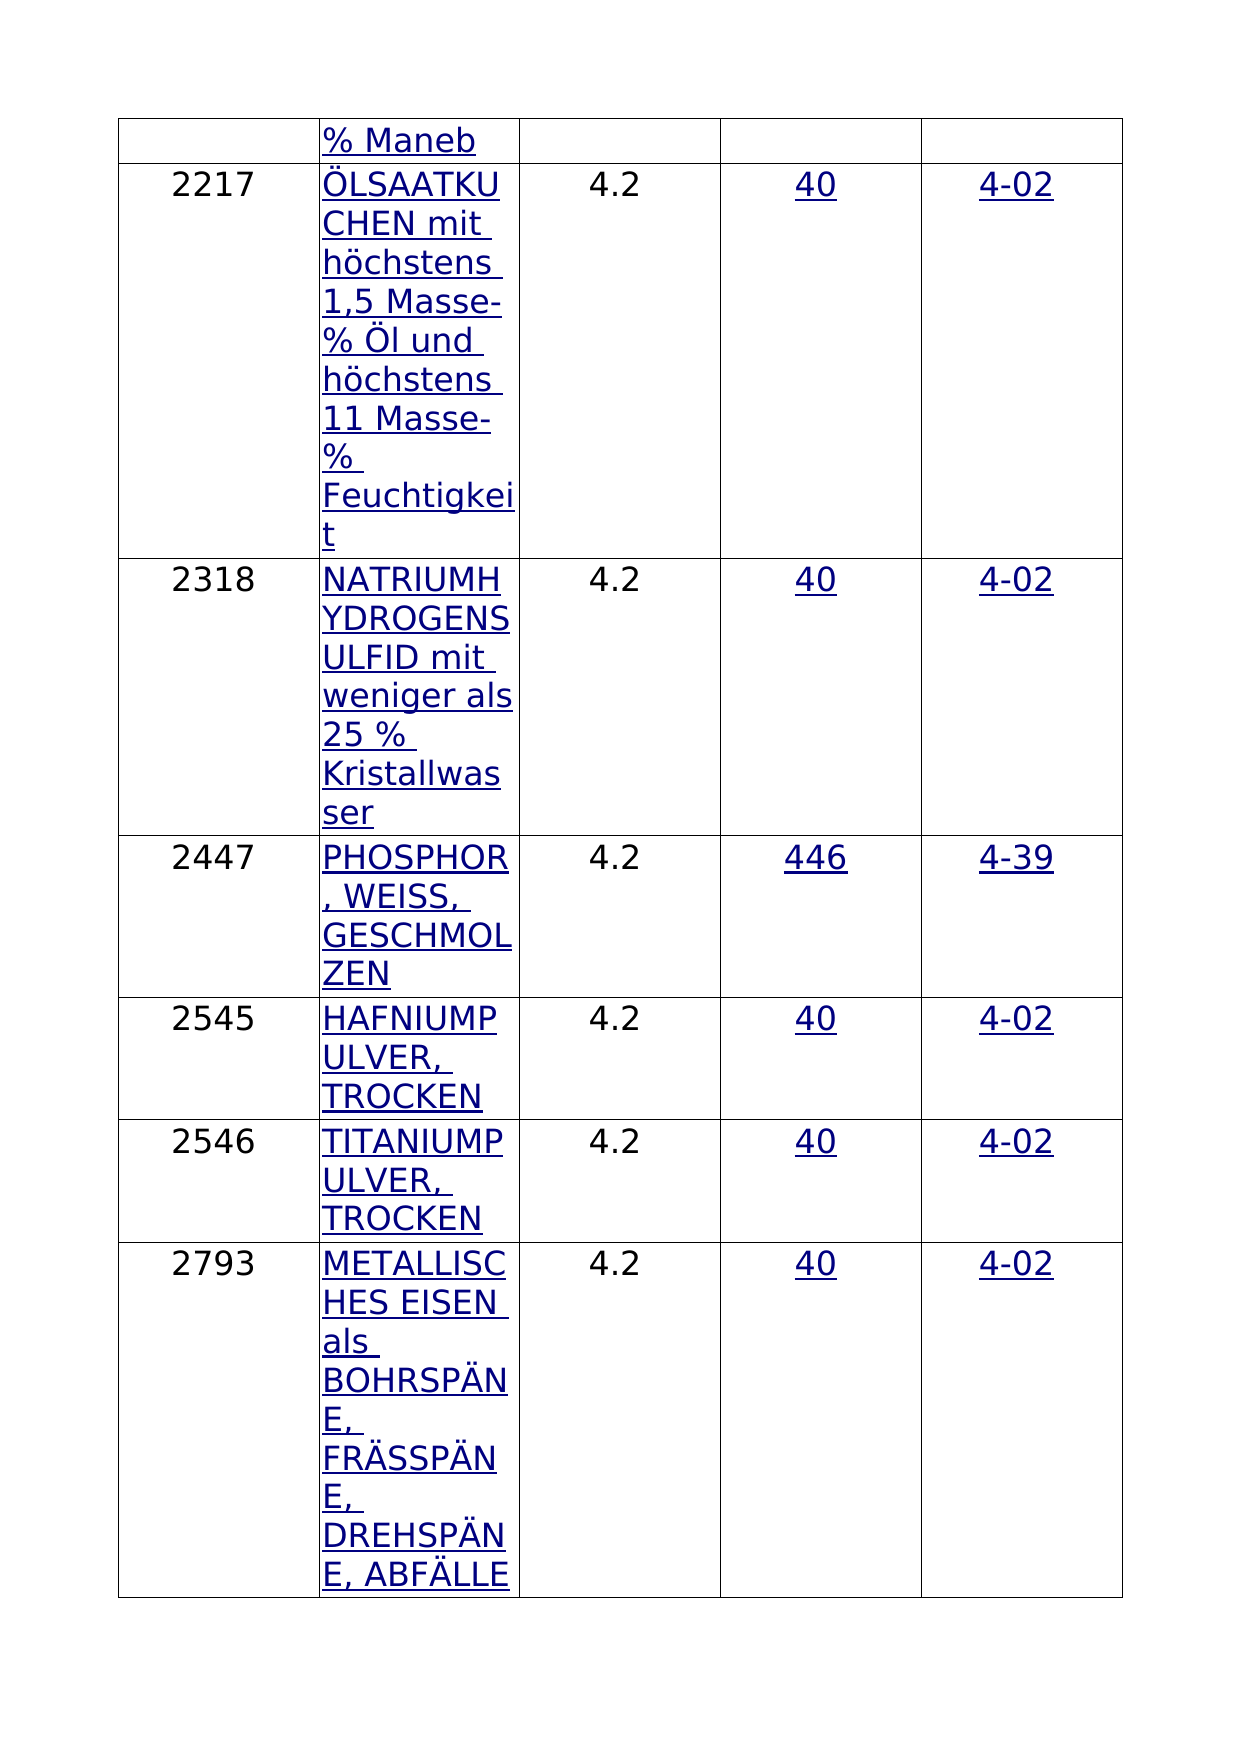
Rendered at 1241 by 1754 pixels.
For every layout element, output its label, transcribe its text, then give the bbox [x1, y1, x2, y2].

table_cell 2318 [119, 559, 319, 835]
table_cell [922, 119, 1122, 163]
table_cell 4-02 [922, 1243, 1122, 1597]
table_cell [119, 119, 319, 163]
table_cell 4-02 [922, 998, 1122, 1119]
table_cell 40 [721, 559, 921, 835]
table_cell NATRIUMHYDROGENSULFID mit weniger als 25 % Kristallwasser [320, 559, 519, 835]
table_cell 40 [721, 1120, 921, 1242]
table_cell 2447 [119, 836, 319, 997]
table_cell METALLISCHES EISEN als BOHRSPÄNE, FRÄSSPÄNE, DREHSPÄNE, ABFÄLLE [320, 1243, 519, 1597]
table_cell PHOSPHOR, WEISS, GESCHMOLZEN [320, 836, 519, 997]
table_cell 2545 [119, 998, 319, 1119]
table_cell 4.2 [520, 998, 720, 1119]
table_cell 4.2 [520, 836, 720, 997]
table_cell 4.2 [520, 164, 720, 557]
table_cell [520, 119, 720, 163]
table_cell 4.2 [520, 1120, 720, 1242]
table_cell % Maneb [320, 119, 519, 163]
table_cell [721, 119, 921, 163]
table_cell 446 [721, 836, 921, 997]
table_cell 4-39 [922, 836, 1122, 997]
table_cell 4.2 [520, 1243, 720, 1597]
table_cell 4-02 [922, 559, 1122, 835]
table_cell 4-02 [922, 164, 1122, 557]
table_cell 2546 [119, 1120, 319, 1242]
table_cell 4-02 [922, 1120, 1122, 1242]
table_cell ÖLSAATKUCHEN mit höchstens 1,5 Masse-% Öl und höchstens 11 Masse-% Feuchtigkeit [320, 164, 519, 557]
table_cell 4.2 [520, 559, 720, 835]
table_cell 40 [721, 998, 921, 1119]
table_cell 2793 [119, 1243, 319, 1597]
table_cell TITANIUMPULVER, TROCKEN [320, 1120, 519, 1242]
table_cell 40 [721, 164, 921, 557]
table_cell HAFNIUMPULVER, TROCKEN [320, 998, 519, 1119]
table_cell 2217 [119, 164, 319, 557]
table_cell 40 [721, 1243, 921, 1597]
